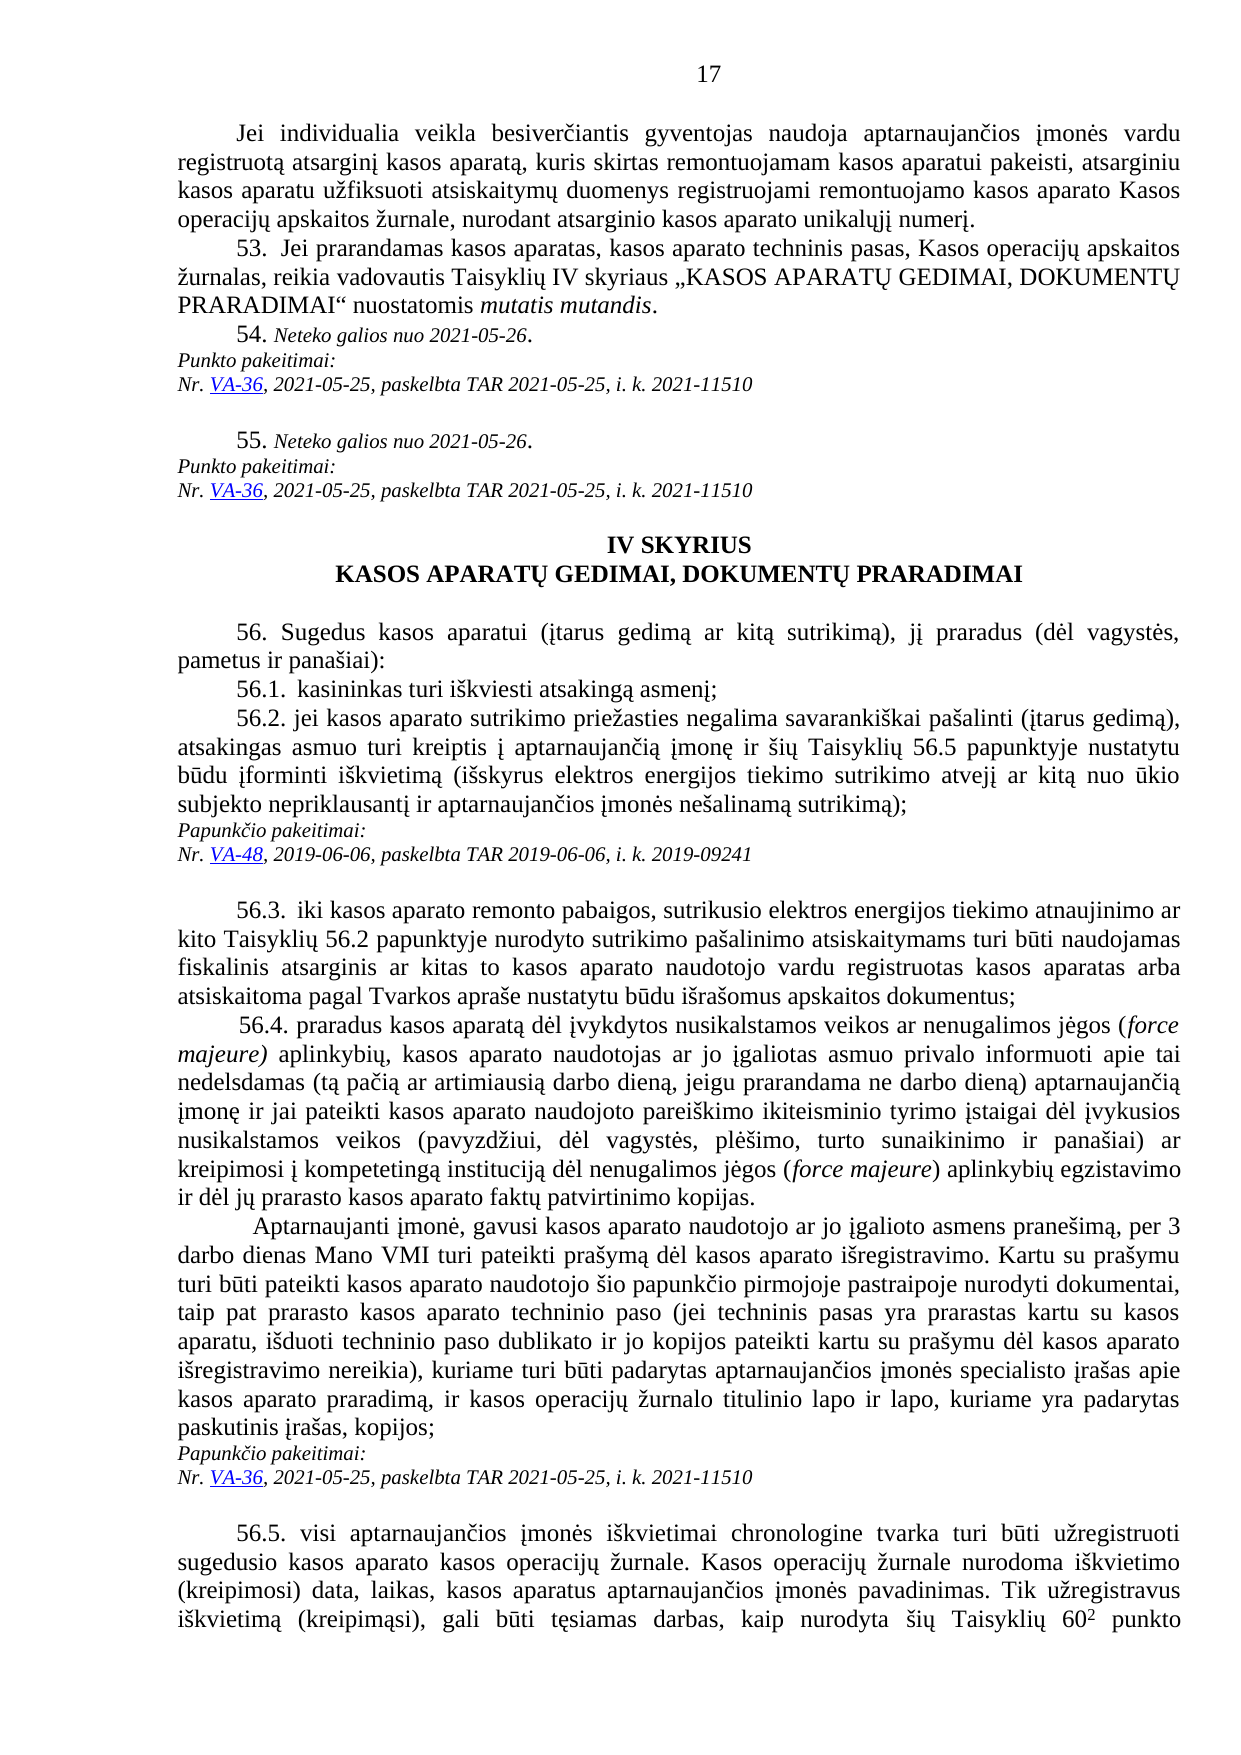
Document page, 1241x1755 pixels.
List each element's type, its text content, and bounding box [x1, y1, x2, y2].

text Nr. VA-36, 2021-05-25, paskelbta TAR 2021-05-25, i. k. 2021-11510 [177, 372, 1181, 396]
text 56. Sugedus kasos aparatui (įtarus gedimą ar kitą sutrikimą), jį praradus (dėl vagystės, pametus ir panašiai): [177, 617, 1181, 674]
text Nr. VA-36, 2021-05-25, paskelbta TAR 2021-05-25, i. k. 2021-11510 [177, 1465, 1181, 1489]
text 56.1. kasininkas turi iškviesti atsakingą asmenį; [177, 674, 1181, 703]
text 53. Jei prarandamas kasos aparatas, kasos aparato techninis pasas, Kasos operacijų apskaitos žurnalas, reikia vadovautis Taisyklių IV skyriaus „KASOS APARATŲ GEDIMAI, DOKUMENTŲ PRARADIMAI“ nuostatomis mutatis mutandis. [177, 233, 1181, 319]
text Aptarnaujanti įmonė, gavusi kasos aparato naudotojo ar jo įgalioto asmens pranešimą, per 3 darbo dienas Mano VMI turi pateikti prašymą dėl kasos aparato išregistravimo. Kartu su prašymu turi būti pateikti kasos aparato naudotojo šio papunkčio pirmojoje pastraipoje nurodyti dokumentai, taip pat prarasto kasos aparato techninio paso (jei techninis pasas yra prarastas kartu su kasos aparatu, išduoti techninio paso dublikato ir jo kopijos pateikti kartu su prašymu dėl kasos aparato išregistravimo nereikia), kuriame turi būti padarytas aptarnaujančios įmonės specialisto įrašas apie kasos aparato praradimą, ir kasos operacijų žurnalo titulinio lapo ir lapo, kuriame yra padarytas paskutinis įrašas, kopijos; [177, 1211, 1181, 1441]
text 55. Neteko galios nuo 2021-05-26. [177, 425, 1181, 454]
text 56.2. jei kasos aparato sutrikimo priežasties negalima savarankiškai pašalinti (įtarus gedimą), atsakingas asmuo turi kreiptis į aptarnaujančią įmonę ir šių Taisyklių 56.5 papunktyje nustatytu būdu įforminti iškvietimą (išskyrus elektros energijos tiekimo sutrikimo atvejį ar kitą nuo ūkio subjekto nepriklausantį ir aptarnaujančios įmonės nešalinamą sutrikimą); [177, 703, 1181, 818]
text Papunkčio pakeitimai: [177, 818, 1181, 842]
text IV SKYRIUS [177, 531, 1181, 559]
text 56.5. visi aptarnaujančios įmonės iškvietimai chronologine tvarka turi būti užregistruoti sugedusio kasos aparato kasos operacijų žurnale. Kasos operacijų žurnale nurodoma iškvietimo (kreipimosi) data, laikas, kasos aparatus aptarnaujančios įmonės pavadinimas. Tik užregistravus iškvietimą (kreipimąsi), gali būti tęsiamas darbas, kaip nurodyta šių Taisyklių 602 punkto [177, 1518, 1181, 1633]
text KASOS APARATŲ GEDIMAI, DOKUMENTŲ PRARADIMAI [177, 559, 1181, 588]
text Punkto pakeitimai: [177, 454, 1181, 478]
text 56.4. praradus kasos aparatą dėl įvykdytos nusikalstamos veikos ar nenugalimos jėgos (force majeure) aplinkybių, kasos aparato naudotojas ar jo įgaliotas asmuo privalo informuoti apie tai nedelsdamas (tą pačią ar artimiausią darbo dieną, jeigu prarandama ne darbo dieną) aptarnaujančią įmonę ir jai pateikti kasos aparato naudojoto pareiškimo ikiteisminio tyrimo įstaigai dėl įvykusios nusikalstamos veikos (pavyzdžiui, dėl vagystės, plėšimo, turto sunaikinimo ir panašiai) ar kreipimosi į kompetetingą instituciją dėl nenugalimos jėgos (force majeure) aplinkybių egzistavimo ir dėl jų prarasto kasos aparato faktų patvirtinimo kopijas. [177, 1010, 1181, 1211]
text Nr. VA-36, 2021-05-25, paskelbta TAR 2021-05-25, i. k. 2021-11510 [177, 478, 1181, 502]
text 56.3. iki kasos aparato remonto pabaigos, sutrikusio elektros energijos tiekimo atnaujinimo ar kito Taisyklių 56.2 papunktyje nurodyto sutrikimo pašalinimo atsiskaitymams turi būti naudojamas fiskalinis atsarginis ar kitas to kasos aparato naudotojo vardu registruotas kasos aparatas arba atsiskaitoma pagal Tvarkos apraše nustatytu būdu išrašomus apskaitos dokumentus; [177, 895, 1181, 1010]
text Papunkčio pakeitimai: [177, 1441, 1181, 1465]
text Jei individualia veikla besiverčiantis gyventojas naudoja aptarnaujančios įmonės vardu registruotą atsarginį kasos aparatą, kuris skirtas remontuojamam kasos aparatui pakeisti, atsarginiu kasos aparatu užfiksuoti atsiskaitymų duomenys registruojami remontuojamo kasos aparato Kasos operacijų apskaitos žurnale, nurodant atsarginio kasos aparato unikalųjį numerį. [177, 118, 1181, 233]
text 54. Neteko galios nuo 2021-05-26. [177, 319, 1181, 348]
text Nr. VA-48, 2019-06-06, paskelbta TAR 2019-06-06, i. k. 2019-09241 [177, 842, 1181, 866]
text Punkto pakeitimai: [177, 348, 1181, 372]
